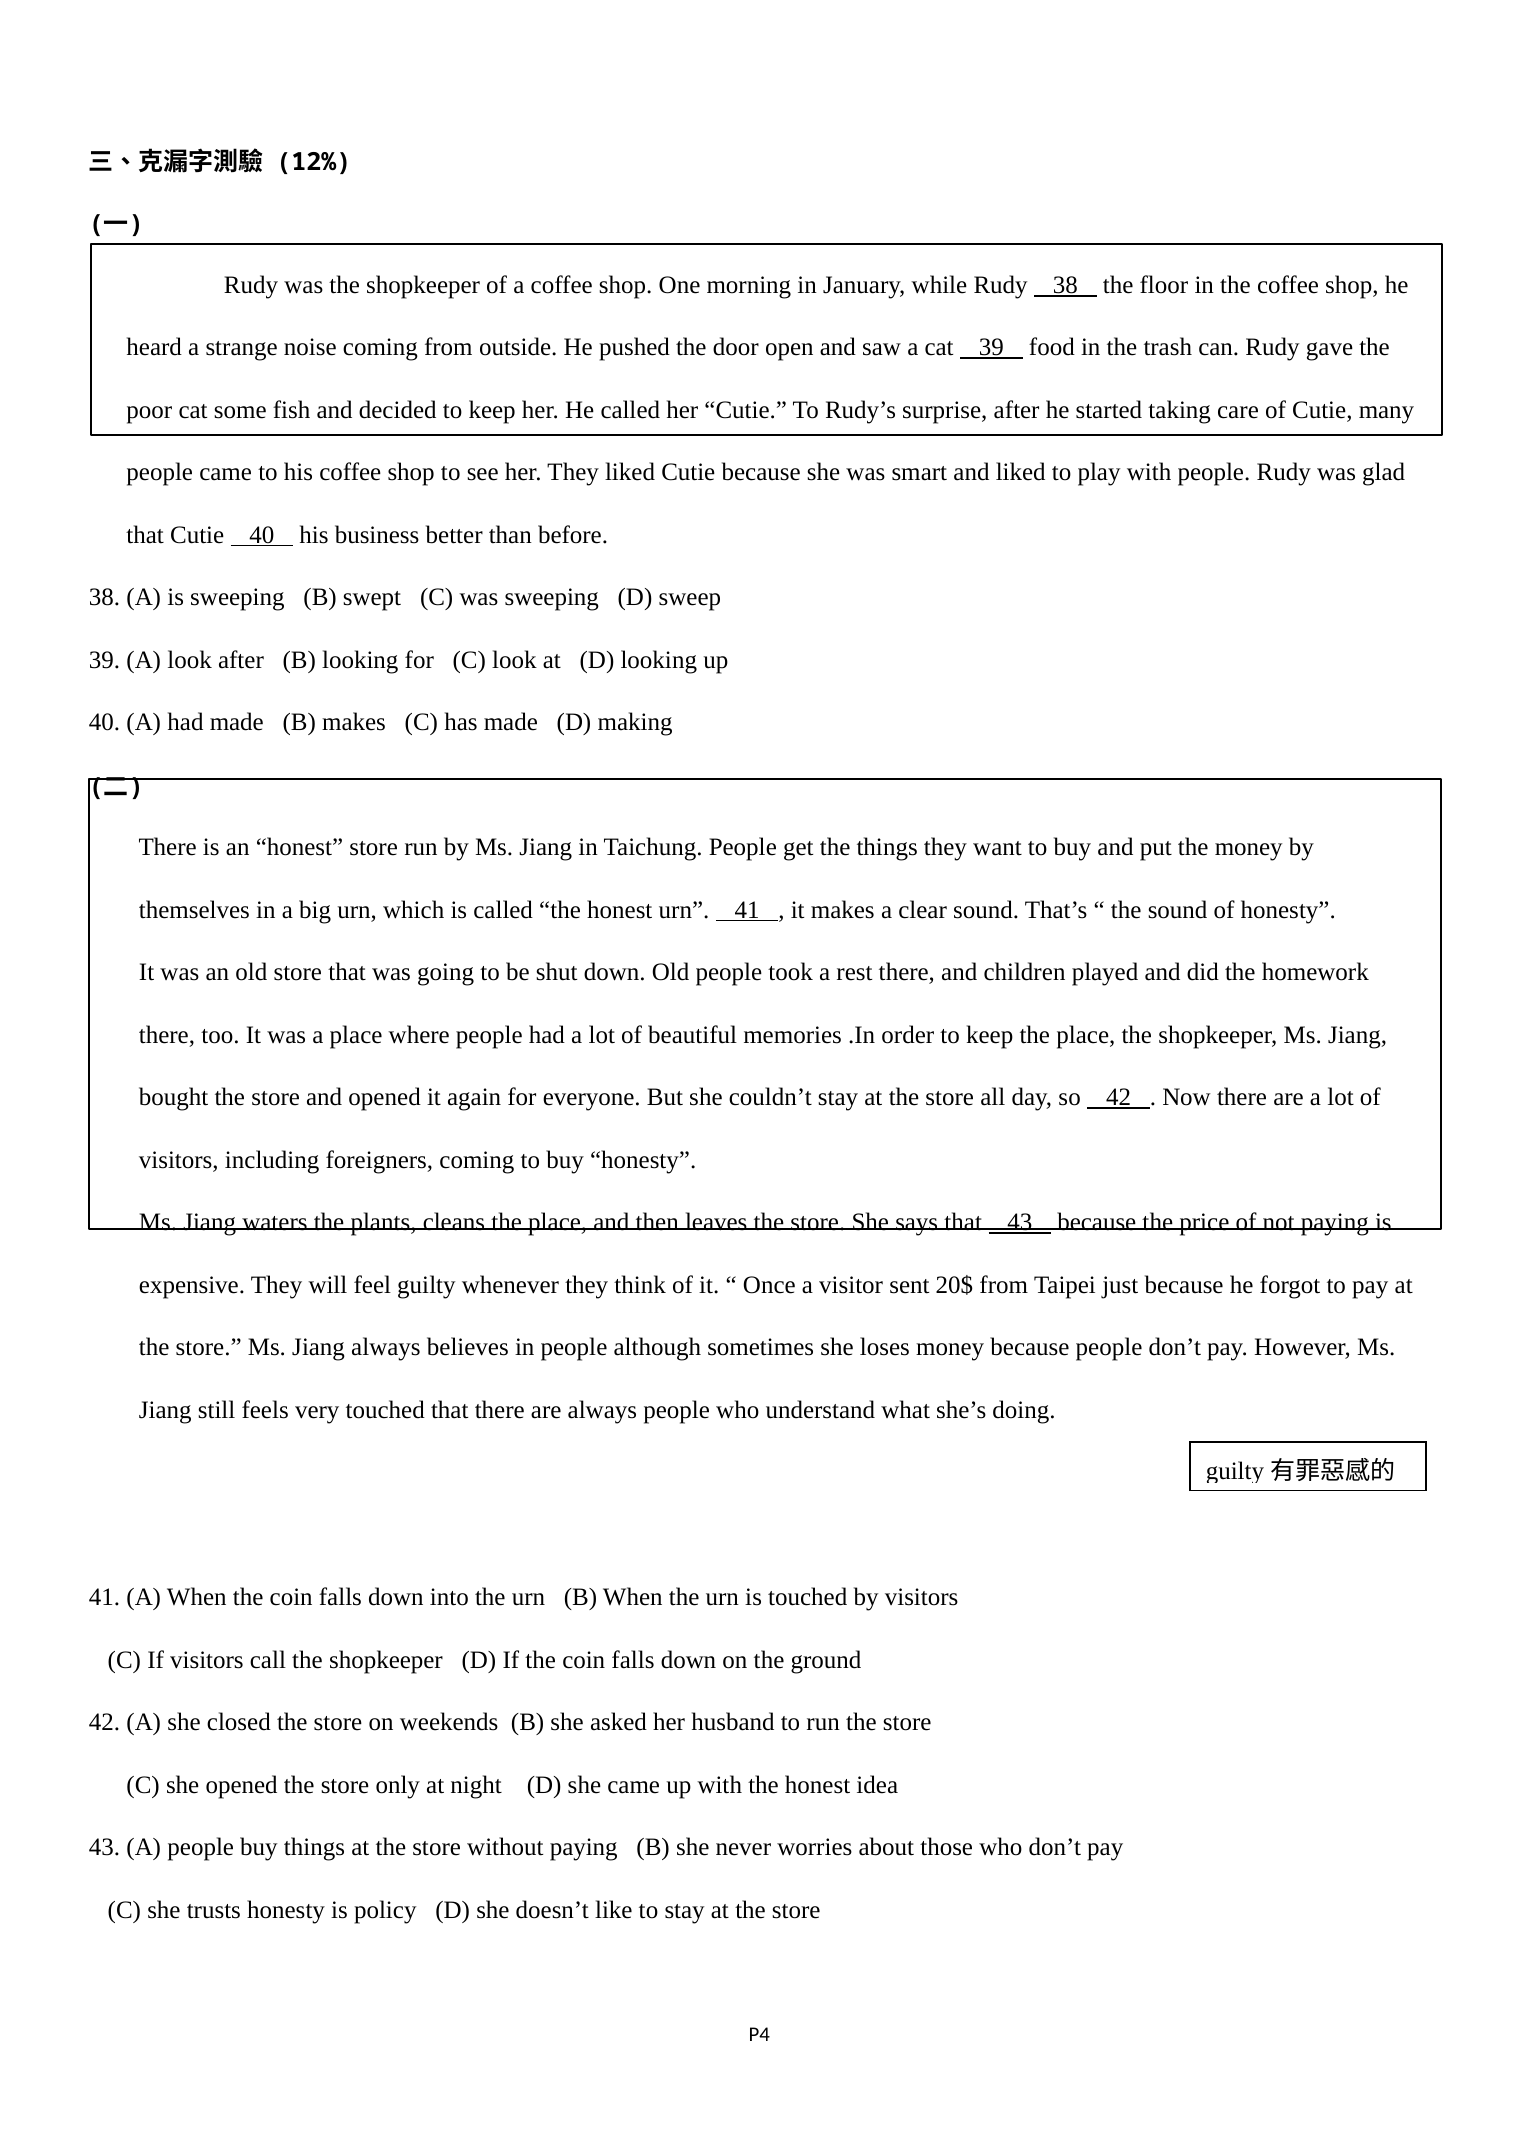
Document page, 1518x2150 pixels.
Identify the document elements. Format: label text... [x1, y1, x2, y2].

text (一) [89, 180, 1429, 242]
text 41. (A) When the coin falls down into the urn (B) When the urn is touched by visitors [89, 1555, 1429, 1617]
text There is an “honest” store run by Ms. Jiang in Taichung. People get the things they want to buy and put the money by themselves in a big urn, which is called “the honest urn”. 41 , it makes a clear sound. That’s “ the sound of honesty”. [90, 805, 1429, 930]
text (二) [90, 780, 1429, 805]
text 三、克漏字測驗 (12%) [89, 117, 1429, 180]
text (C) she opened the store only at night (D) she came up with the honest idea [89, 1742, 1429, 1805]
text Ms. Jiang waters the plants, cleans the place, and then leaves the store. She says that 43 because the price of not paying is expensive. They will feel guilty whenever they think of it. “ Once a visitor sent 20$ from Taipei just because he forgot to pay at the store.” Ms. Jiang always believes in people although sometimes she loses money because people don’t pay. However, Ms. Jiang still feels very touched that there are always people who understand what she’s doing. [89, 1230, 1429, 1430]
text It was an old store that was going to be shut down. Old people took a rest there, and children played and did the homework there, too. It was a place where people had a lot of beautiful memories .In order to keep the place, the shopkeeper, Ms. Jiang, bought the store and opened it again for everyone. But she couldn’t stay at the store all day, so 42 . Now there are a lot of visitors, including foreigners, coming to buy “honesty”. [90, 930, 1429, 1180]
text 42. (A) she closed the store on weekends (B) she asked her husband to run the store [89, 1680, 1429, 1742]
text [89, 742, 1429, 778]
text Rudy was the shopkeeper of a coffee shop. One morning in January, while Rudy 38 the floor in the coffee shop, he heard a strange noise coming from outside. He pushed the door open and saw a cat 39 food in the trash can. Rudy gave the poor cat some fish and decided to keep her. He called her “Cutie.” To Rudy’s surprise, after he started taking care of Cutie, many people came to his coffee shop to see her. They liked Cutie because she was smart and liked to play with people. Rudy was glad that Cutie 40 his business better than before. [89, 242, 1429, 555]
text (C) If visitors call the shopkeeper (D) If the coin falls down on the ground [89, 1617, 1429, 1680]
text 43. (A) people buy things at the store without paying (B) she never worries about those who don’t pay [89, 1805, 1429, 1867]
text 38. (A) is sweeping (B) swept (C) was sweeping (D) sweep [89, 555, 1429, 617]
text 40. (A) had made (B) makes (C) has made (D) making [89, 680, 1429, 742]
text guilty 有罪惡感的 [1206, 1450, 1410, 1482]
text Ms. Jiang waters the plants, cleans the place, and then leaves the store. She says that 43 because the price of not paying is expensive. They will feel guilty whenever they think of it. “ Once a visitor sent 20$ from Taipei just because he forgot to pay at the store.” Ms. Jiang always believes in people although sometimes she loses money because people don’t pay. However, Ms. Jiang still feels very touched that there are always people who understand what she’s doing. [90, 1180, 1429, 1228]
text 39. (A) look after (B) looking for (C) look at (D) looking up [89, 617, 1429, 680]
text (C) she trusts honesty is policy (D) she doesn’t like to stay at the store [89, 1867, 1429, 1930]
